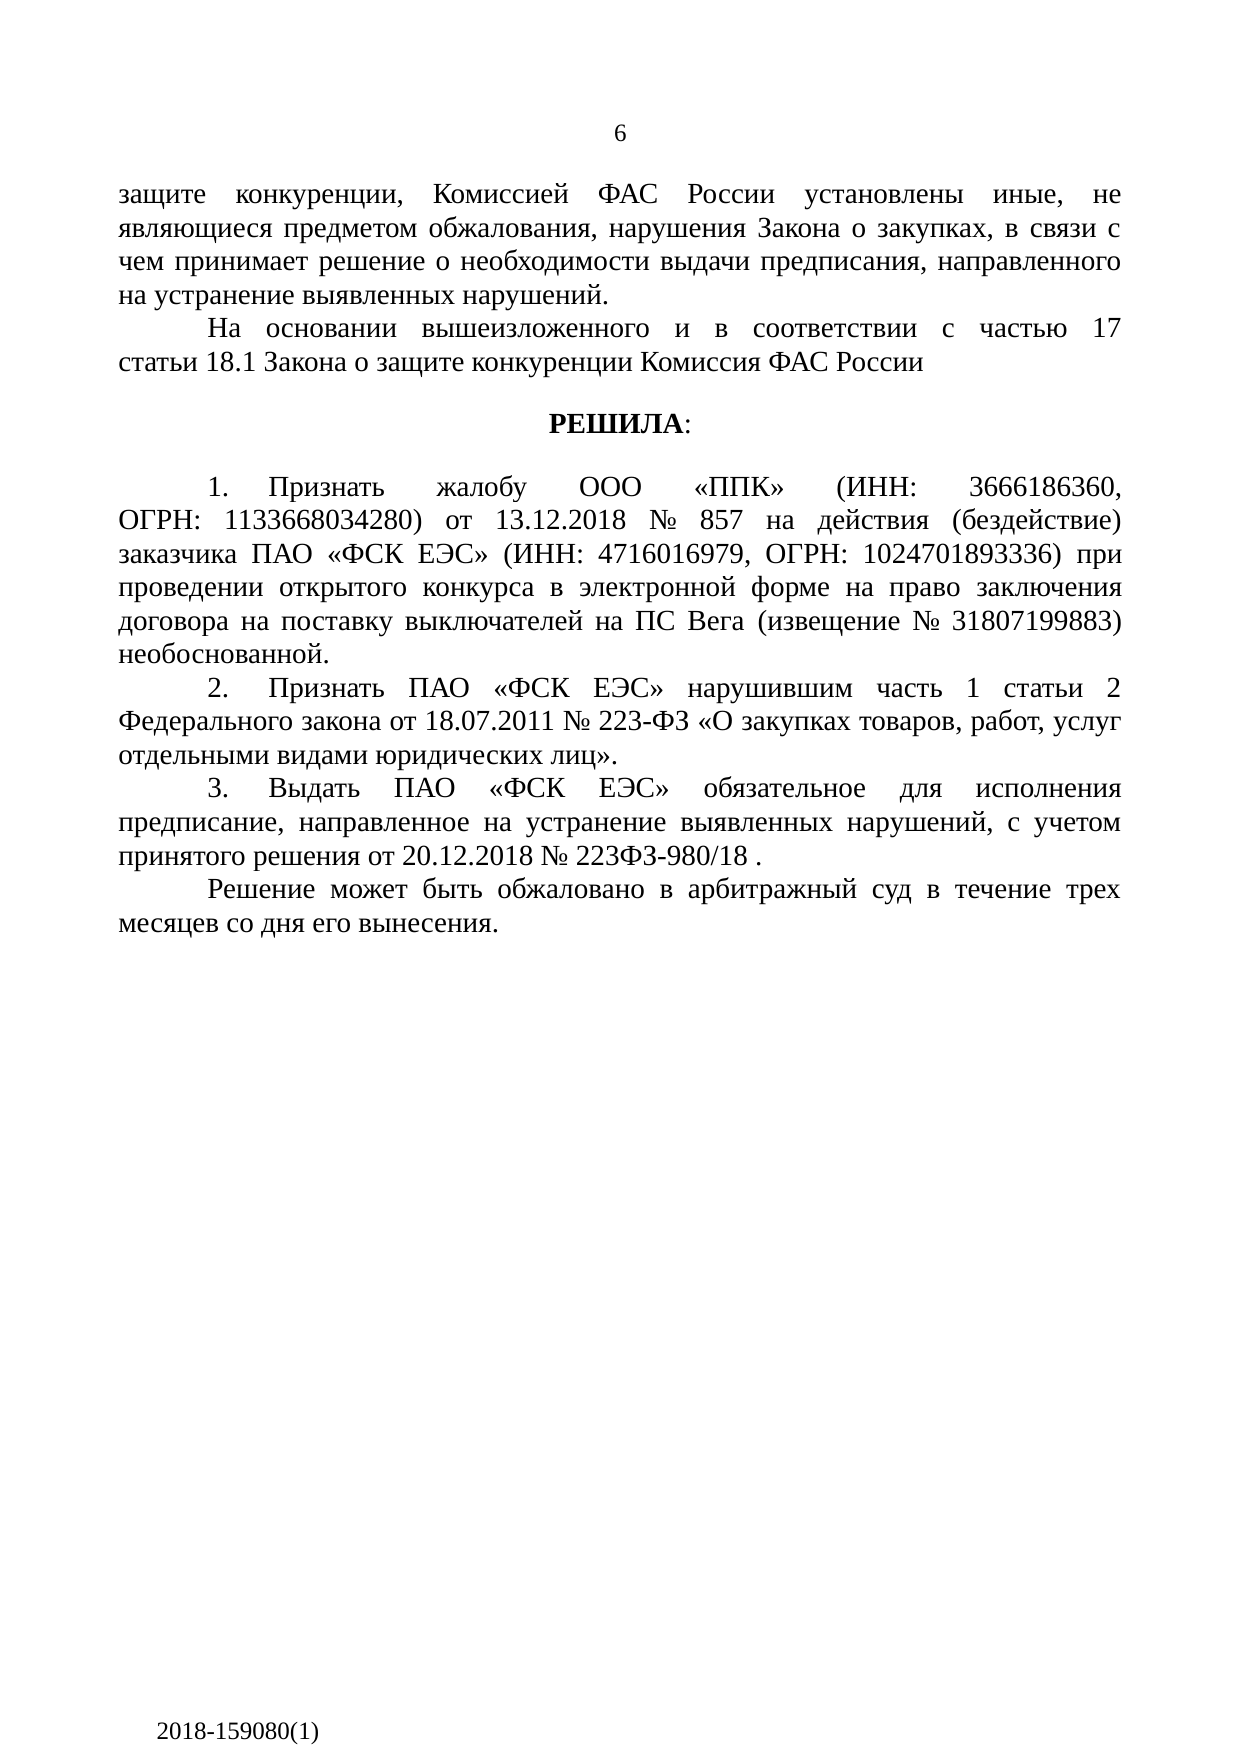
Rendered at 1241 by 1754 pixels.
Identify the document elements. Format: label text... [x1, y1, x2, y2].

list Признать ПАО «ФСК ЕЭС» нарушившим часть 1 статьи 2 Федерального закона от 18.07.2011 № 223-ФЗ «О закупках товаров, работ, услуг отдельными видами юридических лиц». [118, 670, 1122, 771]
text РЕШИЛА: [118, 406, 1122, 440]
list Выдать ПАО «ФСК ЕЭС» обязательное для исполнения предписание, направленное на устранение выявленных нарушений, с учетом принятого решения от 20.12.2018 № 223ФЗ-980/18 . [118, 771, 1122, 871]
text На основании вышеизложенного и в соответствии с частью 17 статьи 18.1 Закона о защите конкуренции Комиссия ФАС России [118, 311, 1122, 378]
text защите конкуренции, Комиссией ФАС России установлены иные, не являющиеся предметом обжалования, нарушения Закона о закупках, в связи с чем принимает решение о необходимости выдачи предписания, направленного на устранение выявленных нарушений. [118, 176, 1122, 311]
text Решение может быть обжаловано в арбитражный суд в течение трех месяцев со дня его вынесения. [118, 871, 1122, 938]
list Признать жалобу ООО «ППК» (ИНН: 3666186360, ОГРН: 1133668034280) от 13.12.2018 № 857 на действия (бездействие) заказчика ПАО «ФСК ЕЭС» (ИНН: 4716016979, ОГРН: 1024701893336) при проведении открытого конкурса в электронной форме на право заключения договора на поставку выключателей на ПС Вега (извещение № 31807199883) необоснованной. [118, 469, 1122, 670]
